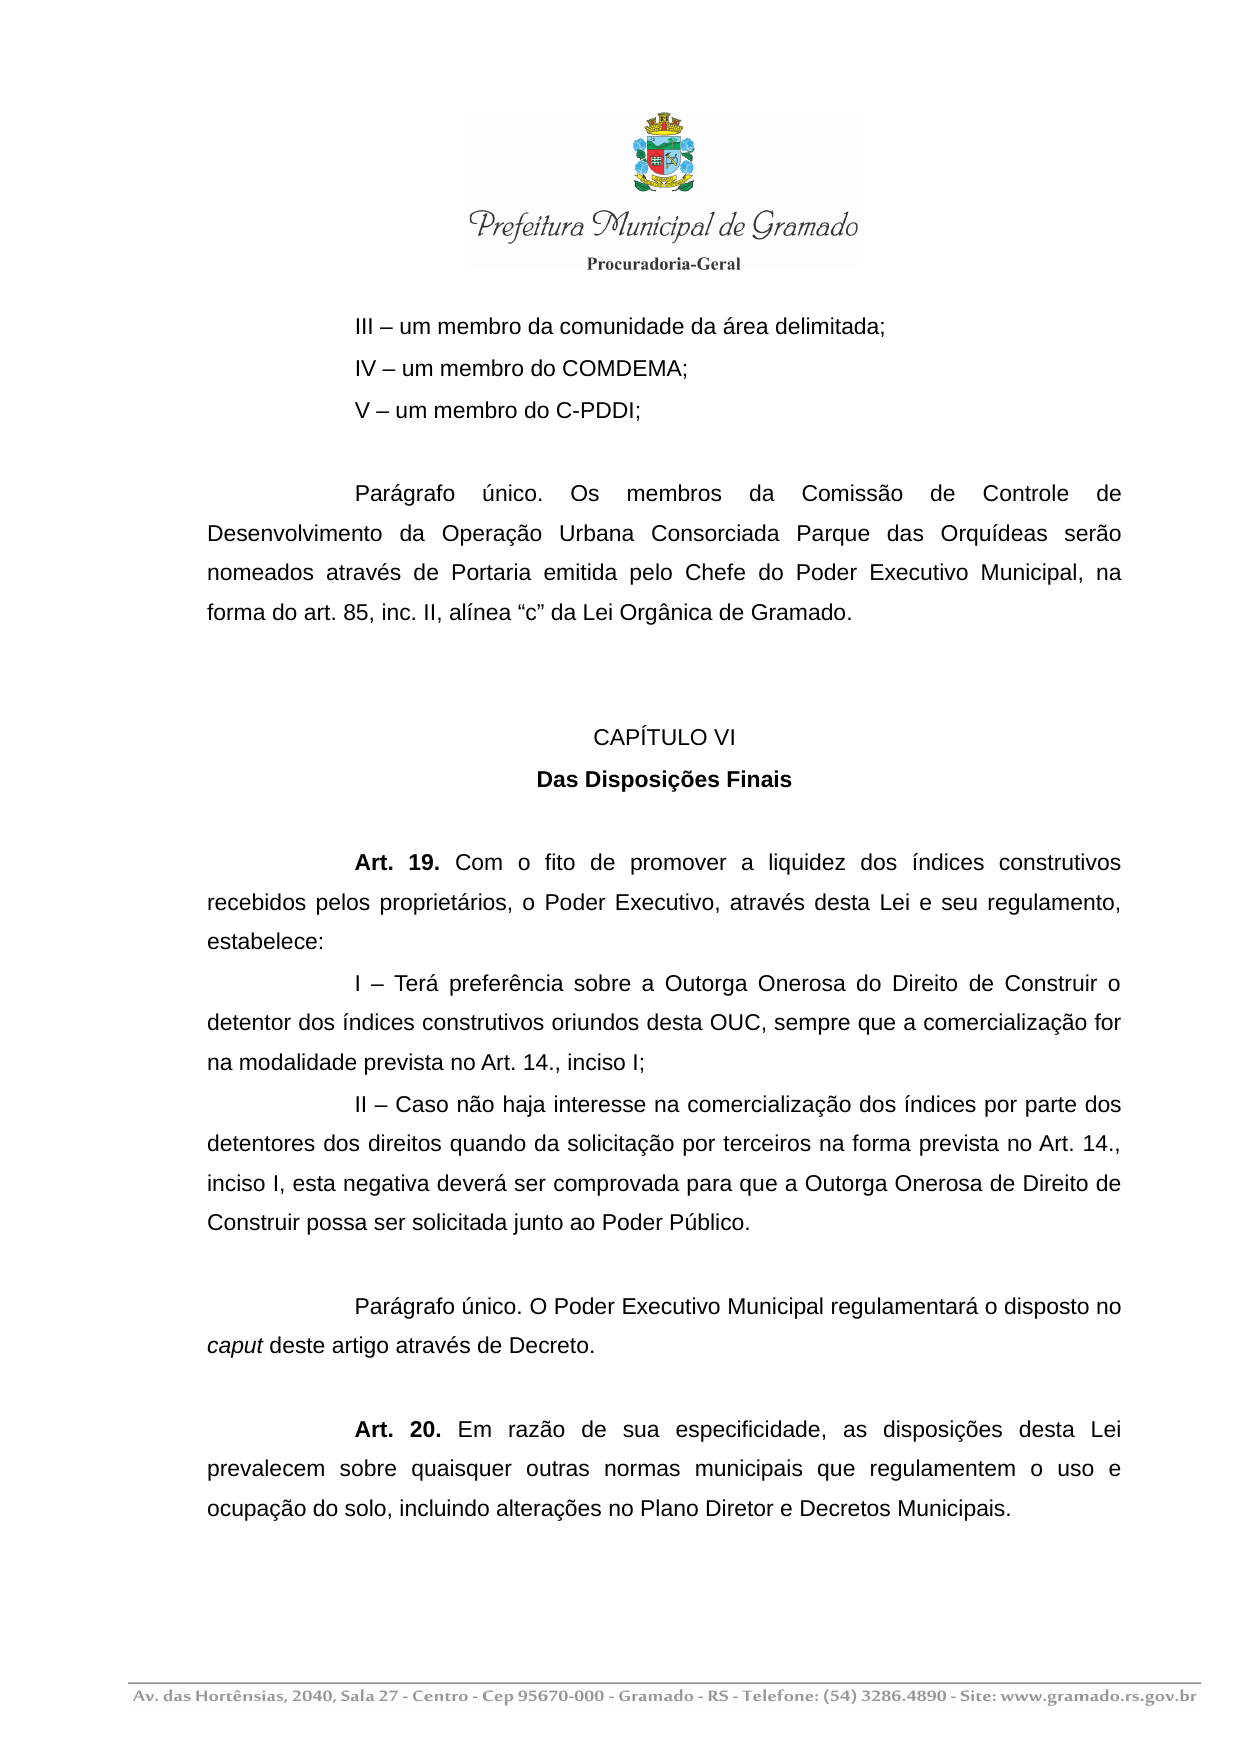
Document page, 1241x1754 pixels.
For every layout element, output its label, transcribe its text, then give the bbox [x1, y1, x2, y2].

text I – Terá preferência sobre a Outorga Onerosa do Direito de Construir o detentor dos índices construtivos oriundos desta OUC, sempre que a comercialização for na modalidade prevista no Art. 14., inciso I; [207, 970, 1122, 1075]
picture [469, 112, 858, 270]
text III – um membro da comunidade da área delimitada; [207, 313, 1122, 339]
text Parágrafo único. Os membros da Comissão de Controle de Desenvolvimento da Operação Urbana Consorciada Parque das Orquídeas serão nomeados através de Portaria emitida pelo Chefe do Poder Executivo Municipal, na forma do art. 85, inc. II, alínea “c” da Lei Orgânica de Gramado. [207, 480, 1122, 625]
text Art. 20. Em razão de sua especificidade, as disposições desta Lei prevalecem sobre quaisquer outras normas municipais que regulamentem o uso e ocupação do solo, incluindo alterações no Plano Diretor e Decretos Municipais. [207, 1416, 1122, 1521]
picture [127, 1682, 1202, 1706]
text V – um membro do C-PDDI; [207, 397, 1122, 423]
text Das Disposições Finais [207, 766, 1122, 792]
text Art. 19. Com o fito de promover a liquidez dos índices construtivos recebidos pelos proprietários, o Poder Executivo, através desta Lei e seu regulamento, estabelece: [207, 849, 1122, 954]
text Parágrafo único. O Poder Executivo Municipal regulamentará o disposto no caput deste artigo através de Decreto. [207, 1293, 1122, 1358]
text IV – um membro do COMDEMA; [207, 355, 1122, 381]
text CAPÍTULO VI [207, 724, 1122, 750]
text II – Caso não haja interesse na comercialização dos índices por parte dos detentores dos direitos quando da solicitação por terceiros na forma prevista no Art. 14., inciso I, esta negativa deverá ser comprovada para que a Outorga Onerosa de Direito de Construir possa ser solicitada junto ao Poder Público. [207, 1091, 1122, 1235]
